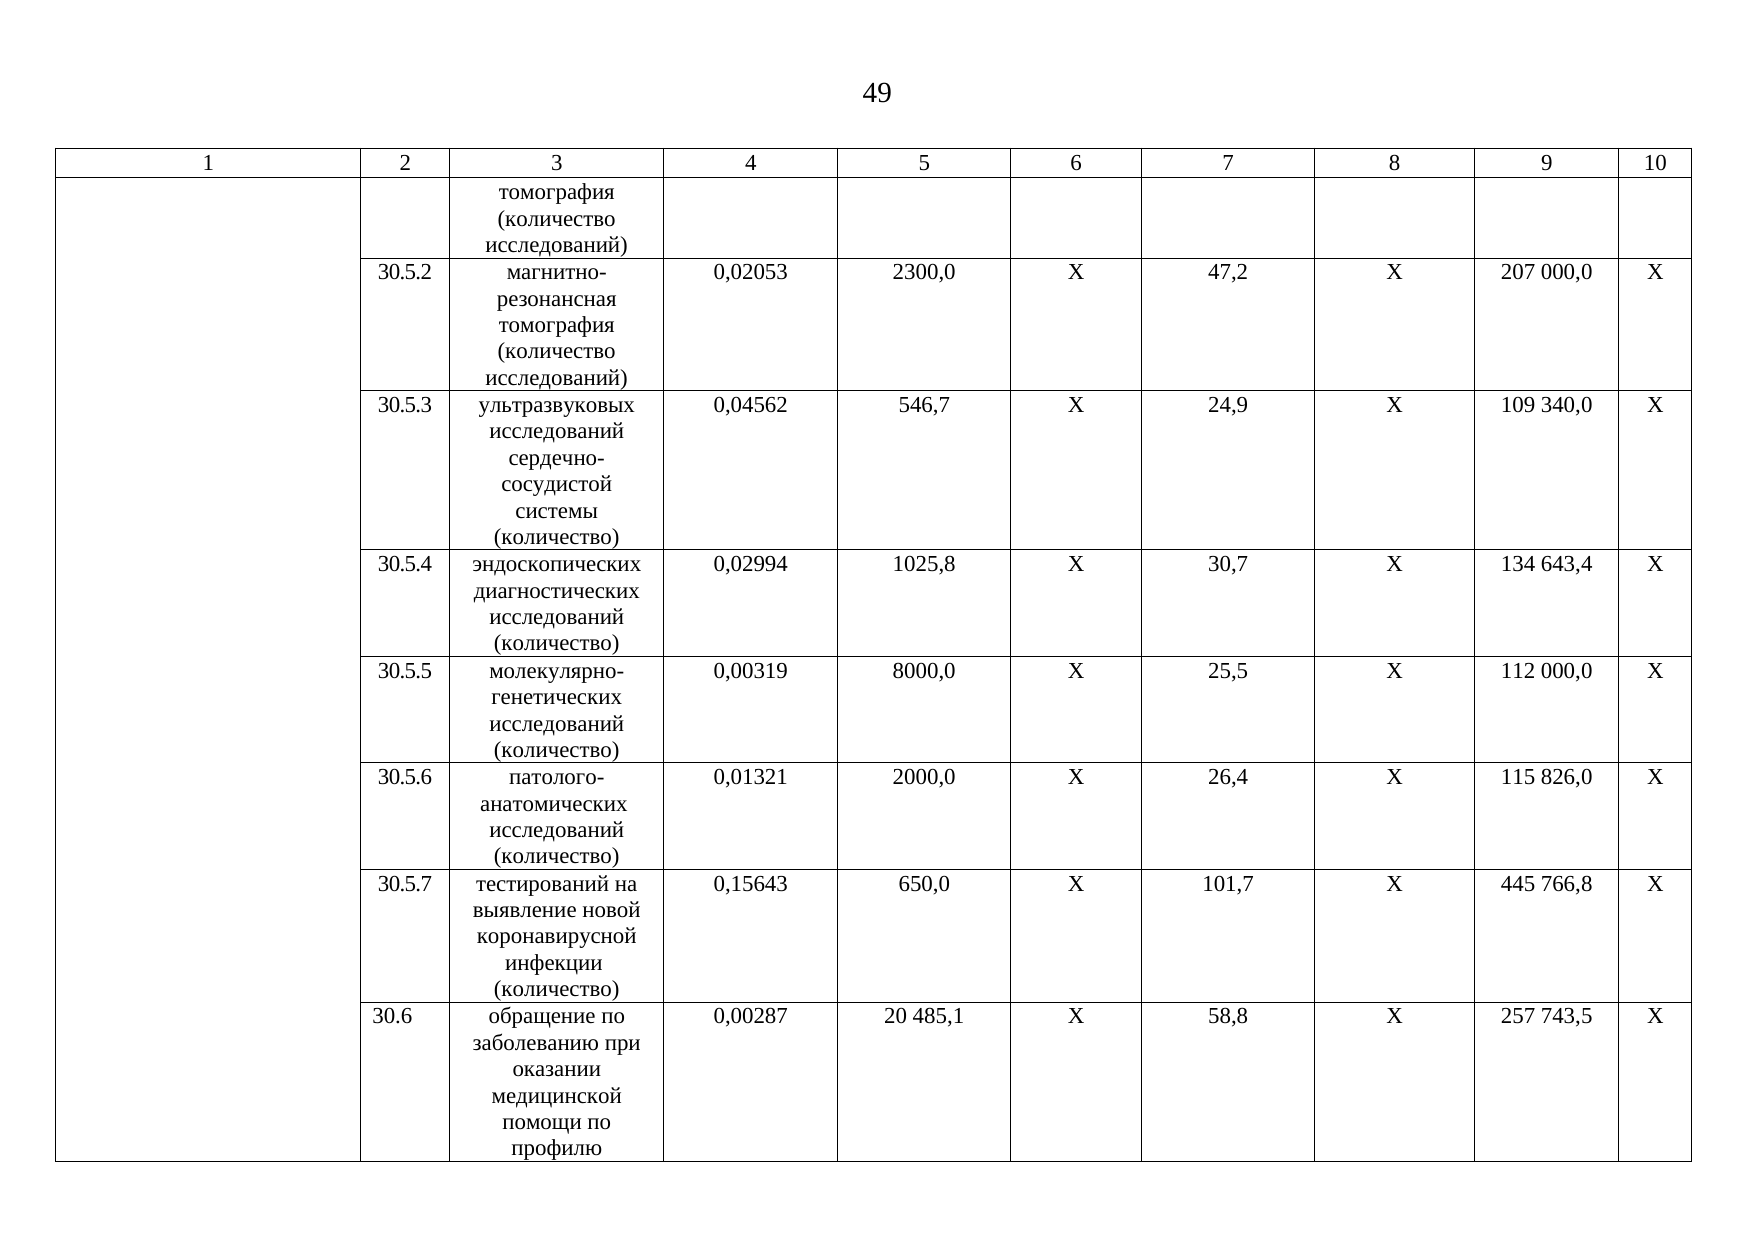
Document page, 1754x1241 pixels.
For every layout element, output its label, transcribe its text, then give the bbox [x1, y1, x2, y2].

table_header 1 [56, 149, 360, 177]
table_cell обращение по заболеванию при оказании медицинской помощи по профилю [450, 1003, 663, 1161]
table_cell 546,7 [838, 391, 1010, 549]
table_cell Х [1315, 870, 1474, 1002]
table_cell Х [1619, 870, 1691, 1002]
table_cell 115 826,0 [1475, 763, 1618, 869]
table_header 4 [664, 149, 837, 177]
table_cell 25,5 [1142, 657, 1314, 762]
table_cell 30.5.6 [361, 763, 449, 869]
table_cell 650,0 [838, 870, 1010, 1002]
table_cell [1475, 178, 1618, 257]
table_cell ультразвуковых исследований сердечно-сосудистой системы (количество) [450, 391, 663, 549]
table_cell Х [1619, 391, 1691, 549]
table_cell 30.5.5 [361, 657, 449, 762]
table_cell Х [1315, 259, 1474, 390]
table_cell 207 000,0 [1475, 259, 1618, 390]
table_cell Х [1011, 550, 1141, 656]
table_cell 30.5.4 [361, 550, 449, 656]
table_cell 134 643,4 [1475, 550, 1618, 656]
table_header 10 [1619, 149, 1691, 177]
table_cell 101,7 [1142, 870, 1314, 1002]
table_cell Х [1011, 870, 1141, 1002]
table_cell Х [1619, 550, 1691, 656]
table_cell Х [1011, 763, 1141, 869]
table_cell 30.5.2 [361, 259, 449, 390]
table_cell 2000,0 [838, 763, 1010, 869]
table_cell [56, 178, 360, 1161]
table_cell Х [1011, 657, 1141, 762]
table_cell [1315, 178, 1474, 257]
table_cell 30.5.7 [361, 870, 449, 1002]
table_header 8 [1315, 149, 1474, 177]
table_cell 0,15643 [664, 870, 837, 1002]
table_header 5 [838, 149, 1010, 177]
table_cell 8000,0 [838, 657, 1010, 762]
table_cell 0,04562 [664, 391, 837, 549]
table_cell 0,00287 [664, 1003, 837, 1161]
table_cell Х [1619, 657, 1691, 762]
table_cell Х [1619, 763, 1691, 869]
table_cell Х [1315, 550, 1474, 656]
table_cell [361, 178, 449, 257]
table_cell [1011, 178, 1141, 257]
table_cell Х [1011, 1003, 1141, 1161]
table_header 3 [450, 149, 663, 177]
table_cell эндоскопических диагностических исследований (количество) [450, 550, 663, 656]
table_cell 445 766,8 [1475, 870, 1618, 1002]
table_cell 20 485,1 [838, 1003, 1010, 1161]
table_cell 112 000,0 [1475, 657, 1618, 762]
table_cell 1025,8 [838, 550, 1010, 656]
table_cell Х [1315, 391, 1474, 549]
table_cell 58,8 [1142, 1003, 1314, 1161]
table_cell [664, 178, 837, 257]
table_cell [1142, 178, 1314, 257]
table_cell 47,2 [1142, 259, 1314, 390]
table_header 9 [1475, 149, 1618, 177]
table_cell 30,7 [1142, 550, 1314, 656]
table_cell 24,9 [1142, 391, 1314, 549]
table_cell 0,01321 [664, 763, 837, 869]
table_header 6 [1011, 149, 1141, 177]
table_cell 257 743,5 [1475, 1003, 1618, 1161]
table_cell 2300,0 [838, 259, 1010, 390]
table_cell [838, 178, 1010, 257]
table_cell 109 340,0 [1475, 391, 1618, 549]
table_cell патолого-анатомических исследований (количество) [450, 763, 663, 869]
table_cell Х [1315, 1003, 1474, 1161]
table_header 7 [1142, 149, 1314, 177]
table_cell Х [1011, 391, 1141, 549]
table_cell магнитно-резонансная томография (количество исследований) [450, 259, 663, 390]
table_cell 0,02053 [664, 259, 837, 390]
table_header 2 [361, 149, 449, 177]
table_cell Х [1619, 1003, 1691, 1161]
table_cell молекулярно-генетических исследований (количество) [450, 657, 663, 762]
table_cell 30.6 [361, 1003, 449, 1161]
table_cell [1619, 178, 1691, 257]
table_cell 30.5.3 [361, 391, 449, 549]
table_cell 0,02994 [664, 550, 837, 656]
table_cell Х [1011, 259, 1141, 390]
table_cell 26,4 [1142, 763, 1314, 869]
table_cell томография (количество исследований) [450, 178, 663, 257]
table_cell Х [1619, 259, 1691, 390]
table_cell 0,00319 [664, 657, 837, 762]
table_cell тестирований на выявление новой коронавирусной инфекции (количество) [450, 870, 663, 1002]
table_cell Х [1315, 657, 1474, 762]
table_cell Х [1315, 763, 1474, 869]
